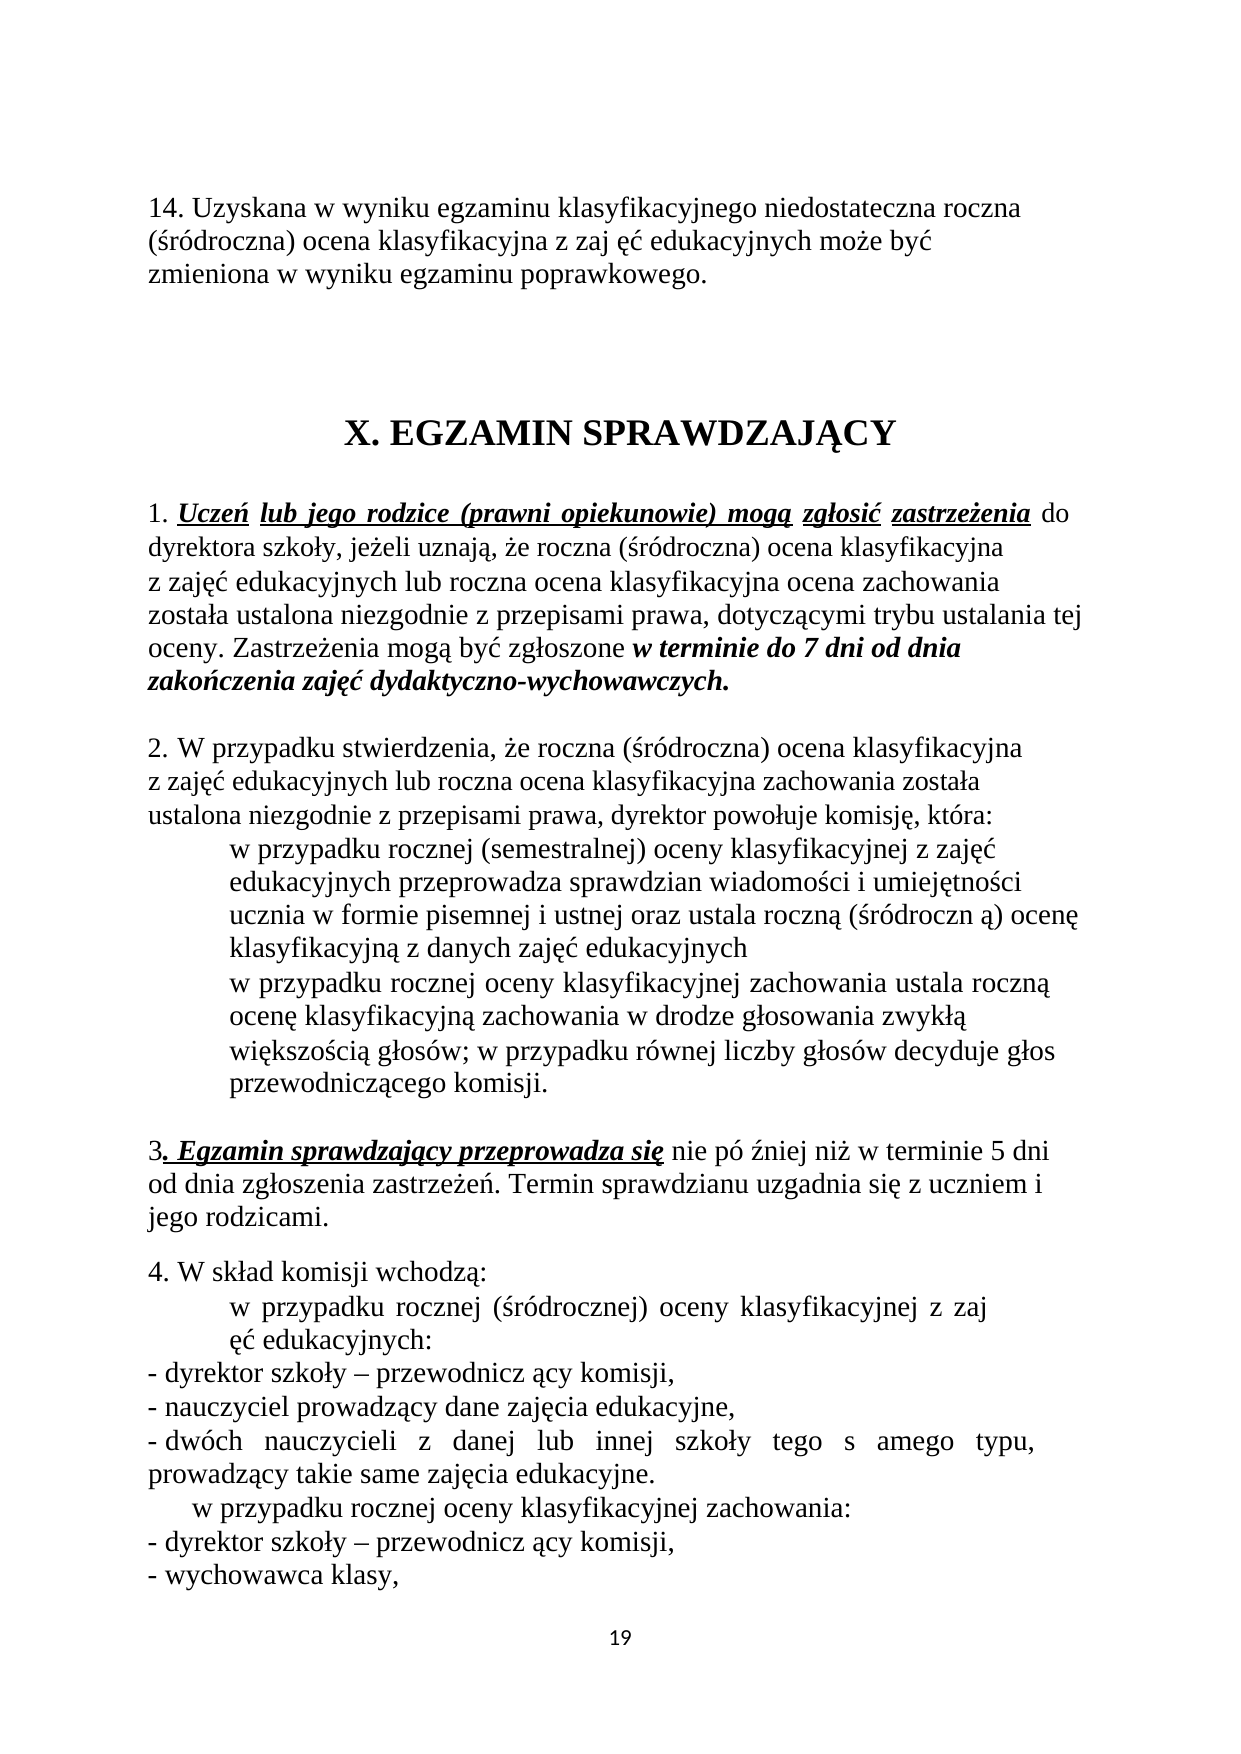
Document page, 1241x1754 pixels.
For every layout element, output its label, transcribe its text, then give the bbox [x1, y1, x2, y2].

text 19 [608, 1623, 1088, 1651]
list wychowawca klasy, [147, 1557, 1088, 1591]
text z zajęć edukacyjnych lub roczna ocena klasyfikacyjna ocena zachowania została ustalona niezgodnie z przepisami prawa, dotyczącymi trybu ustalania tej oceny. Zastrzeżenia mogą być zgłoszone w terminie do 7 dni od dnia zakończenia zajęć dydaktyczno-wychowawczych. [148, 564, 1088, 697]
text 3. Egzamin sprawdzający przeprowadza się nie pó źniej niż w terminie 5 dni od dnia zgłoszenia zastrzeżeń. Termin sprawdzianu uzgadnia się z uczniem i jego rodzicami. [148, 1133, 1080, 1233]
list Uczeń lub jego rodzice (prawni opiekunowie) mogą zgłosić zastrzeżenia do dyrektora szkoły, jeżeli uznają, że roczna (śródroczna) ocena klasyfikacyjna [147, 496, 1069, 562]
text w przypadku rocznej (śródrocznej) oceny klasyfikacyjnej z zaj ęć edukacyjnych: [229, 1289, 988, 1355]
list dyrektor szkoły – przewodnicz ący komisji, [147, 1524, 1088, 1557]
text w przypadku rocznej (semestralnej) oceny klasyfikacyjnej z zajęć edukacyjnych przeprowadza sprawdzian wiadomości i umiejętności ucznia w formie pisemnej i ustnej oraz ustala roczną (śródroczn ą) ocenę klasyfikacyjną z danych zajęć edukacyjnych [229, 831, 1080, 963]
text w przypadku rocznej oceny klasyfikacyjnej zachowania: [192, 1490, 1088, 1524]
text z zajęć edukacyjnych lub roczna ocena klasyfikacyjna zachowania została ustalona niezgodnie z przepisami prawa, dyrektor powołuje komisję, która: [148, 764, 1019, 830]
text większością głosów; w przypadku równej liczby głosów decyduje głos przewodniczącego komisji. [229, 1033, 1057, 1099]
list dyrektor szkoły – przewodnicz ący komisji, [147, 1355, 1088, 1389]
list dwóch nauczycieli z danej lub innej szkoły tego s amego typu, prowadzący takie same zajęcia edukacyjne. [147, 1423, 1036, 1490]
text 14. Uzyskana w wyniku egzaminu klasyfikacyjnego niedostateczna roczna (śródroczna) ocena klasyfikacyjna z zaj ęć edukacyjnych może być zmieniona w wyniku egzaminu poprawkowego. [148, 190, 1053, 290]
text w przypadku rocznej oceny klasyfikacyjnej zachowania ustala roczną ocenę klasyfikacyjną zachowania w drodze głosowania zwykłą [229, 965, 1051, 1031]
list nauczyciel prowadzący dane zajęcia edukacyjne, [147, 1389, 1088, 1422]
text 4. W skład komisji wchodzą: [148, 1254, 1088, 1288]
list EGZAMIN SPRAWDZAJĄCY [343, 410, 1088, 453]
list W przypadku stwierdzenia, że roczna (śródroczna) ocena klasyfikacyjna [147, 730, 1088, 763]
